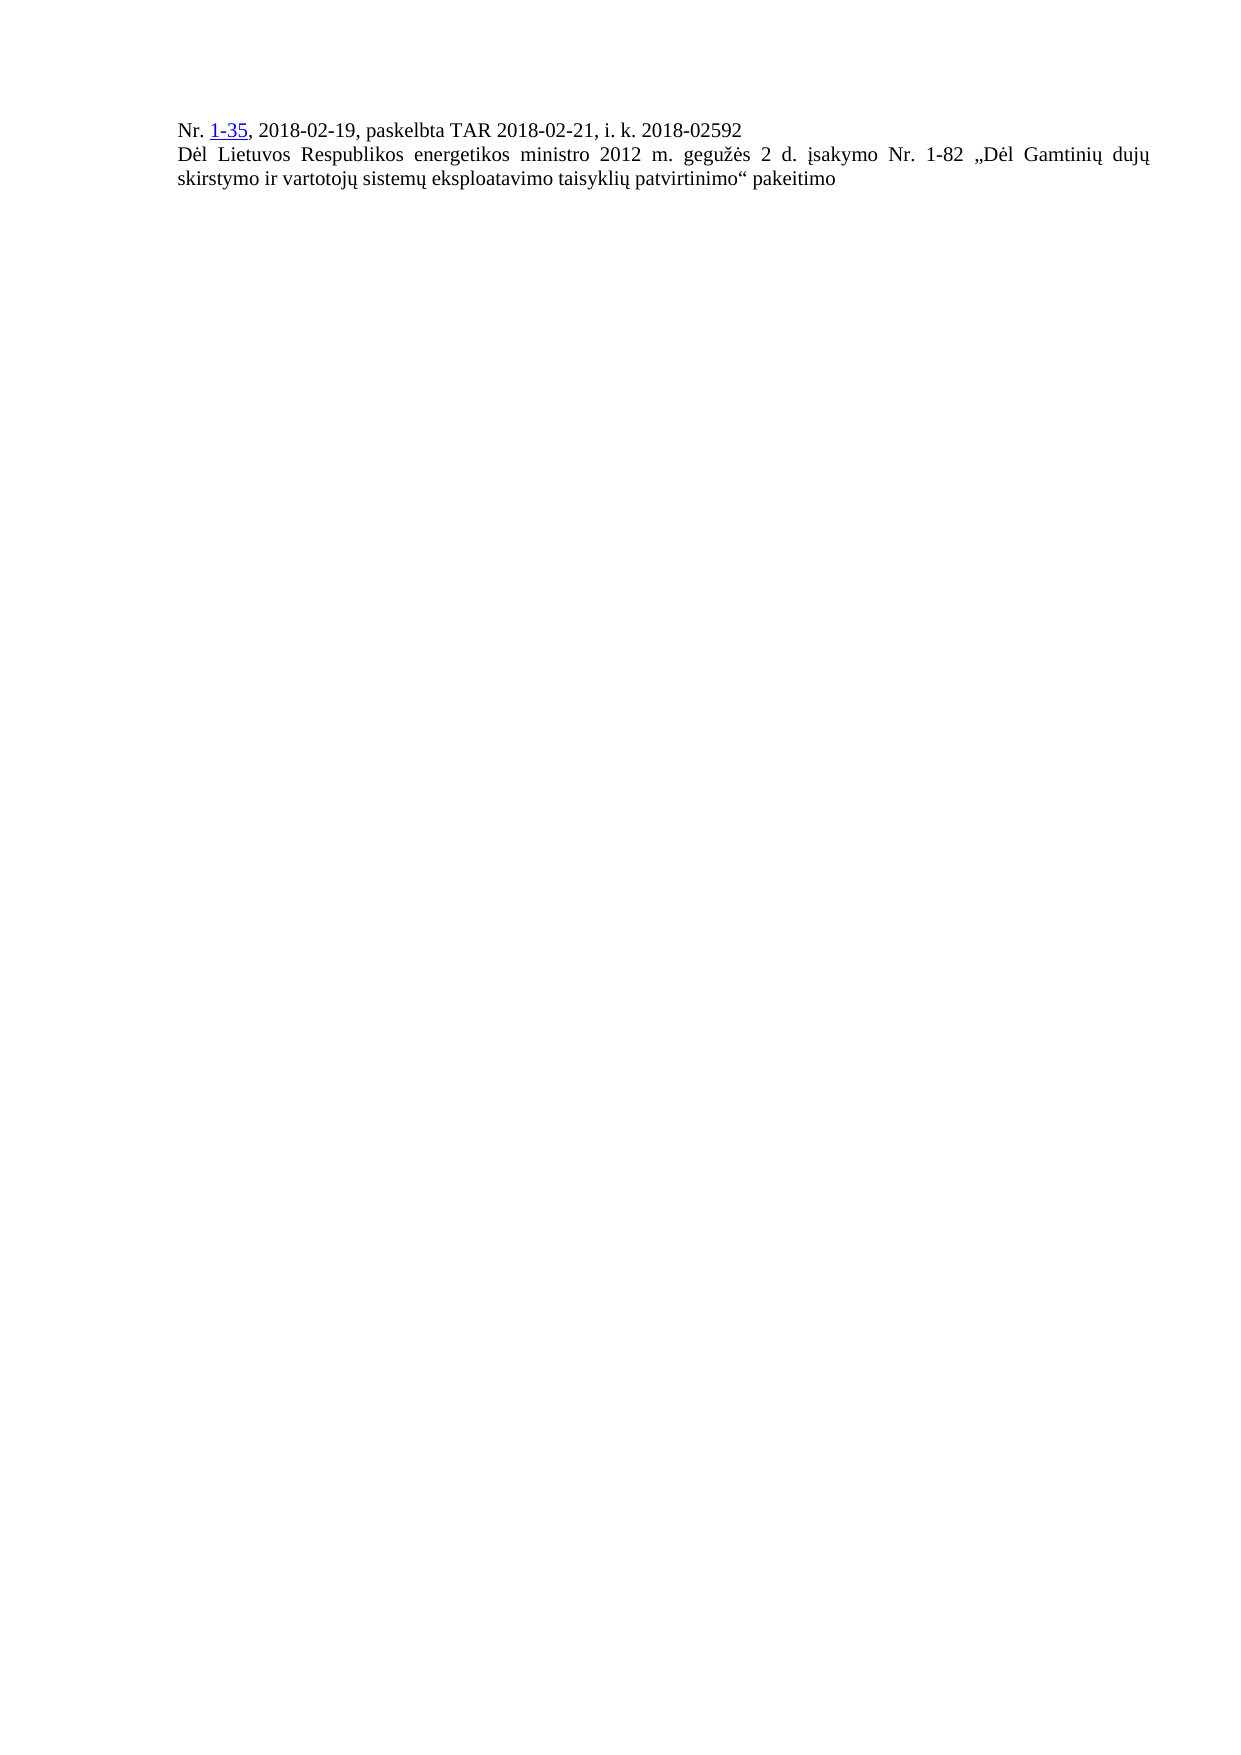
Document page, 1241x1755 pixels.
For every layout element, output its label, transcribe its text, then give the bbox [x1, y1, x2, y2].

text Dėl Lietuvos Respublikos energetikos ministro 2012 m. gegužės 2 d. įsakymo Nr. 1-82 „Dėl Gamtinių dujų skirstymo ir vartotojų sistemų eksploatavimo taisyklių patvirtinimo“ pakeitimo [177, 142, 1152, 190]
text Nr. 1-35, 2018-02-19, paskelbta TAR 2018-02-21, i. k. 2018-02592 [177, 118, 1152, 142]
